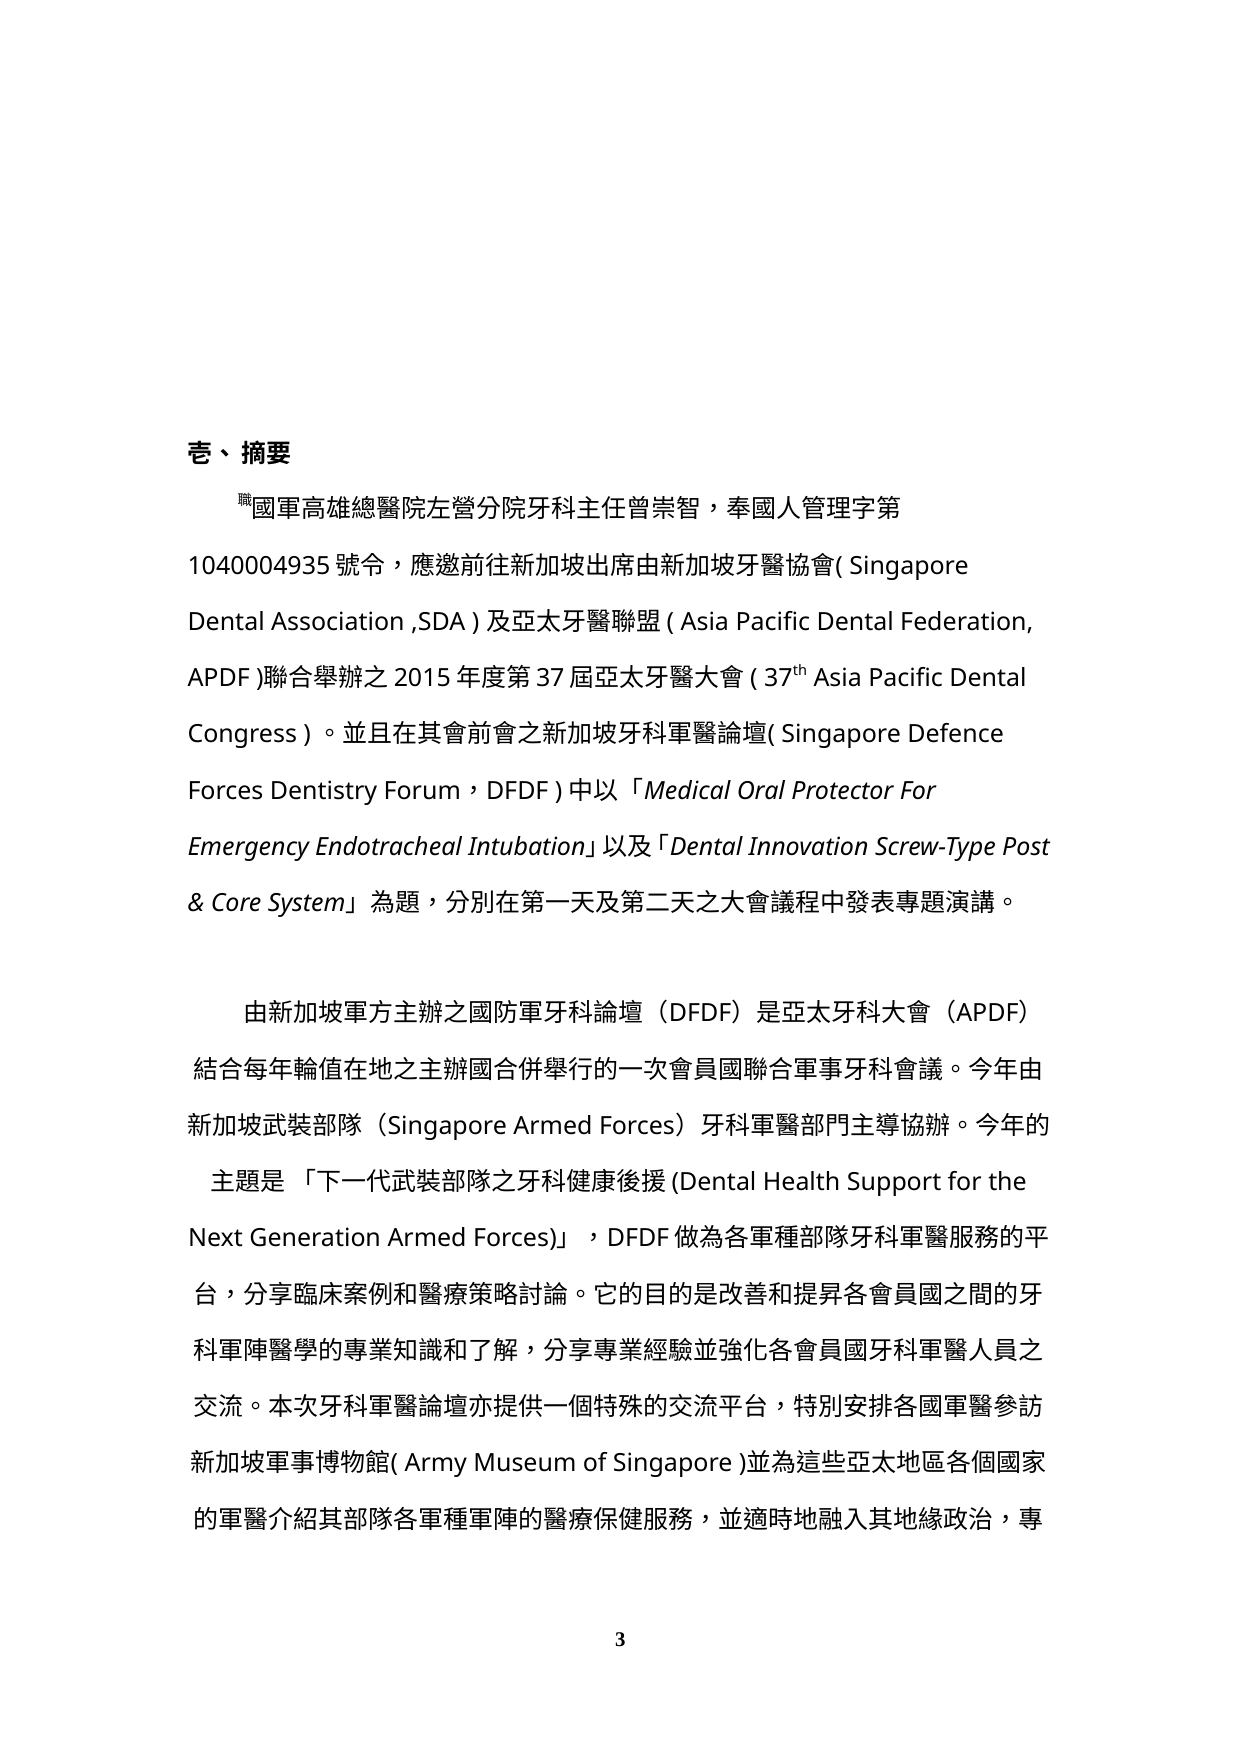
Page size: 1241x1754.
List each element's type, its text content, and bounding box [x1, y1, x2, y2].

text 職國軍高雄總醫院左營分院牙科主任曾崇智，奉國人管理字第1040004935號令，應邀前往新加坡出席由新加坡牙醫協會( Singapore Dental Association ,SDA ) 及亞太牙醫聯盟 ( Asia Pacific Dental Federation, APDF )聯合舉辦之2015年度第37屆亞太牙醫大會 ( 37th Asia Pacific Dental Congress ) 。並且在其會前會之新加坡牙科軍醫論壇( Singapore Defence Forces Dentistry Forum，DFDF ) 中以「Medical Oral Protector For Emergency Endotracheal Intubation」以及「Dental Innovation Screw-Type Post & Core System」為題，分別在第一天及第二天之大會議程中發表專題演講。 [187, 488, 1050, 919]
subtitle 摘要 [187, 433, 1023, 470]
text 由新加坡軍方主辦之國防軍牙科論壇（DFDF）是亞太牙科大會（APDF）結合每年輪值在地之主辦國合併舉行的一次會員國聯合軍事牙科會議。今年由新加坡武裝部隊（Singapore Armed Forces）牙科軍醫部門主導協辦。今年的主題是 「下一代武裝部隊之牙科健康後援 (Dental Health Support for the Next Generation Armed Forces)」，DFDF做為各軍種部隊牙科軍醫服務的平台，分享臨床案例和醫療策略討論。它的目的是改善和提昇各會員國之間的牙科軍陣醫學的專業知識和了解，分享專業經驗並強化各會員國牙科軍醫人員之交流。本次牙科軍醫論壇亦提供一個特殊的交流平台，特別安排各國軍醫參訪新加坡軍事博物館( Army Museum of Singapore )並為這些亞太地區各個國家的軍醫介紹其部隊各軍種軍陣的醫療保健服務，並適時地融入其地緣政治，專 [187, 992, 1050, 1536]
